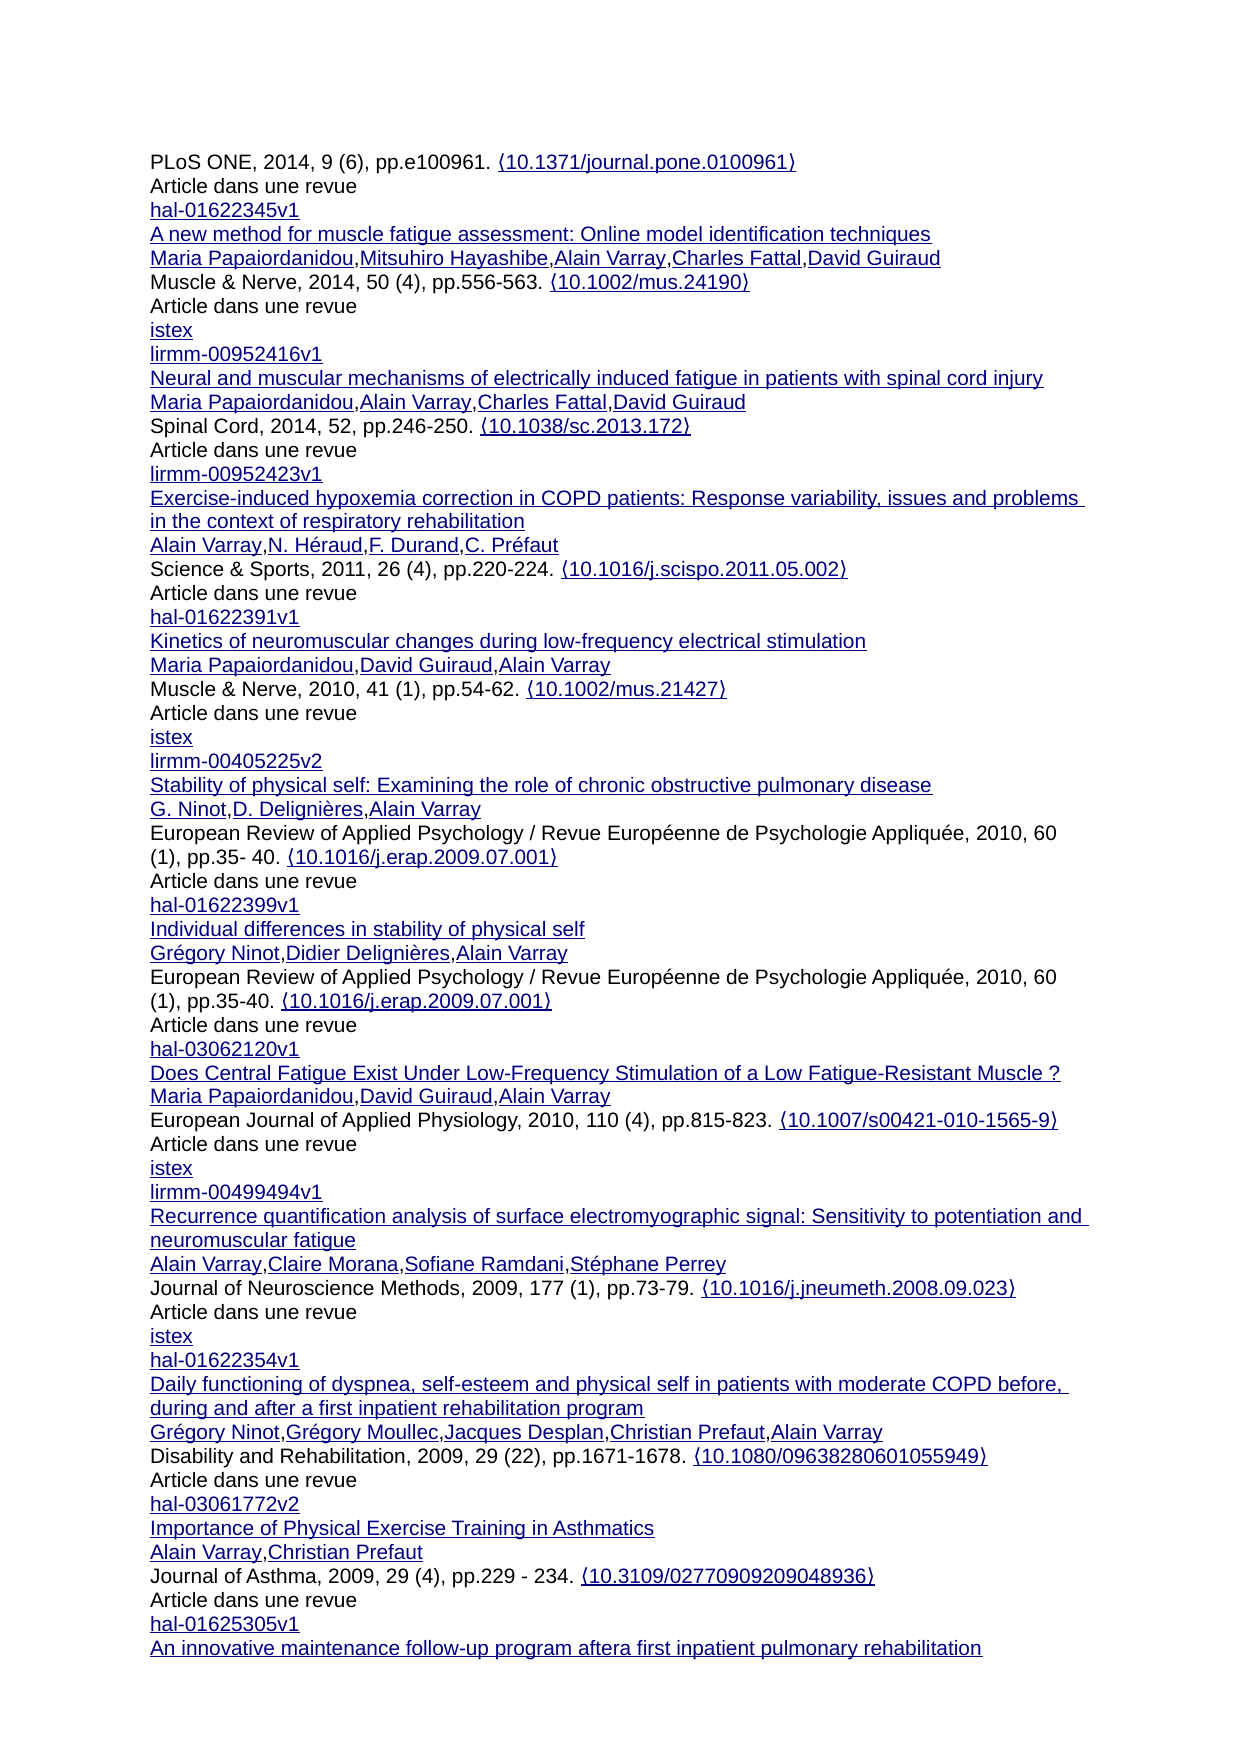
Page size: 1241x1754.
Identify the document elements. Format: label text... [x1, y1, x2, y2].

table_cell Neural and muscular mechanisms of electrically induced fatigue in patients with spinal cord injury Maria Papaiordanidou,Alain Varray,Charles Fattal,David Guiraud Spinal Cord, 2014, 52, pp.246-250. ⟨10.1038/sc.2013.172⟩ Article dans une revue lirmm-00952423v1 [150, 366, 1090, 485]
table_cell Recurrence quantification analysis of surface electromyographic signal: Sensitivity to potentiation and neuromuscular fatigue Alain Varray,Claire Morana,Sofiane Ramdani,Stéphane Perrey Journal of Neuroscience Methods, 2009, 177 (1), pp.73-79. ⟨10.1016/j.jneumeth.2008.09.023⟩ Article dans une revue istex hal-01622354v1 [150, 1204, 1090, 1372]
table_cell PLoS ONE, 2014, 9 (6), pp.e100961. ⟨10.1371/journal.pone.0100961⟩ Article dans une revue hal-01622345v1 [150, 150, 1090, 222]
table_cell An innovative maintenance follow-up program aftera first inpatient pulmonary rehabilitation [150, 1635, 1090, 1659]
table_cell Does Central Fatigue Exist Under Low-Frequency Stimulation of a Low Fatigue-Resistant Muscle ? Maria Papaiordanidou,David Guiraud,Alain Varray European Journal of Applied Physiology, 2010, 110 (4), pp.815-823. ⟨10.1007/s00421-010-1565-9⟩ Article dans une revue istex lirmm-00499494v1 [150, 1060, 1090, 1204]
table_cell Daily functioning of dyspnea, self-esteem and physical self in patients with moderate COPD before, during and after a first inpatient rehabilitation program Grégory Ninot,Grégory Moullec,Jacques Desplan,Christian Prefaut,Alain Varray Disability and Rehabilitation, 2009, 29 (22), pp.1671-1678. ⟨10.1080/09638280601055949⟩ Article dans une revue hal-03061772v2 [150, 1372, 1090, 1516]
table_cell Importance of Physical Exercise Training in Asthmatics Alain Varray,Christian Prefaut Journal of Asthma, 2009, 29 (4), pp.229 - 234. ⟨10.3109/02770909209048936⟩ Article dans une revue hal-01625305v1 [150, 1516, 1090, 1635]
table_cell Exercise-induced hypoxemia correction in COPD patients: Response variability, issues and problems in the context of respiratory rehabilitation Alain Varray,N. Héraud,F. Durand,C. Préfaut Science & Sports, 2011, 26 (4), pp.220-224. ⟨10.1016/j.scispo.2011.05.002⟩ Article dans une revue hal-01622391v1 [150, 485, 1090, 629]
table_cell A new method for muscle fatigue assessment: Online model identification techniques Maria Papaiordanidou,Mitsuhiro Hayashibe,Alain Varray,Charles Fattal,David Guiraud Muscle & Nerve, 2014, 50 (4), pp.556-563. ⟨10.1002/mus.24190⟩ Article dans une revue istex lirmm-00952416v1 [150, 222, 1090, 366]
table_cell Individual differences in stability of physical self Grégory Ninot,Didier Delignières,Alain Varray European Review of Applied Psychology / Revue Européenne de Psychologie Appliquée, 2010, 60 (1), pp.35-40. ⟨10.1016/j.erap.2009.07.001⟩ Article dans une revue hal-03062120v1 [150, 917, 1090, 1060]
table_cell Stability of physical self: Examining the role of chronic obstructive pulmonary disease G. Ninot,D. Delignières,Alain Varray European Review of Applied Psychology / Revue Européenne de Psychologie Appliquée, 2010, 60 (1), pp.35- 40. ⟨10.1016/j.erap.2009.07.001⟩ Article dans une revue hal-01622399v1 [150, 773, 1090, 917]
table_cell Kinetics of neuromuscular changes during low-frequency electrical stimulation Maria Papaiordanidou,David Guiraud,Alain Varray Muscle & Nerve, 2010, 41 (1), pp.54-62. ⟨10.1002/mus.21427⟩ Article dans une revue istex lirmm-00405225v2 [150, 629, 1090, 773]
